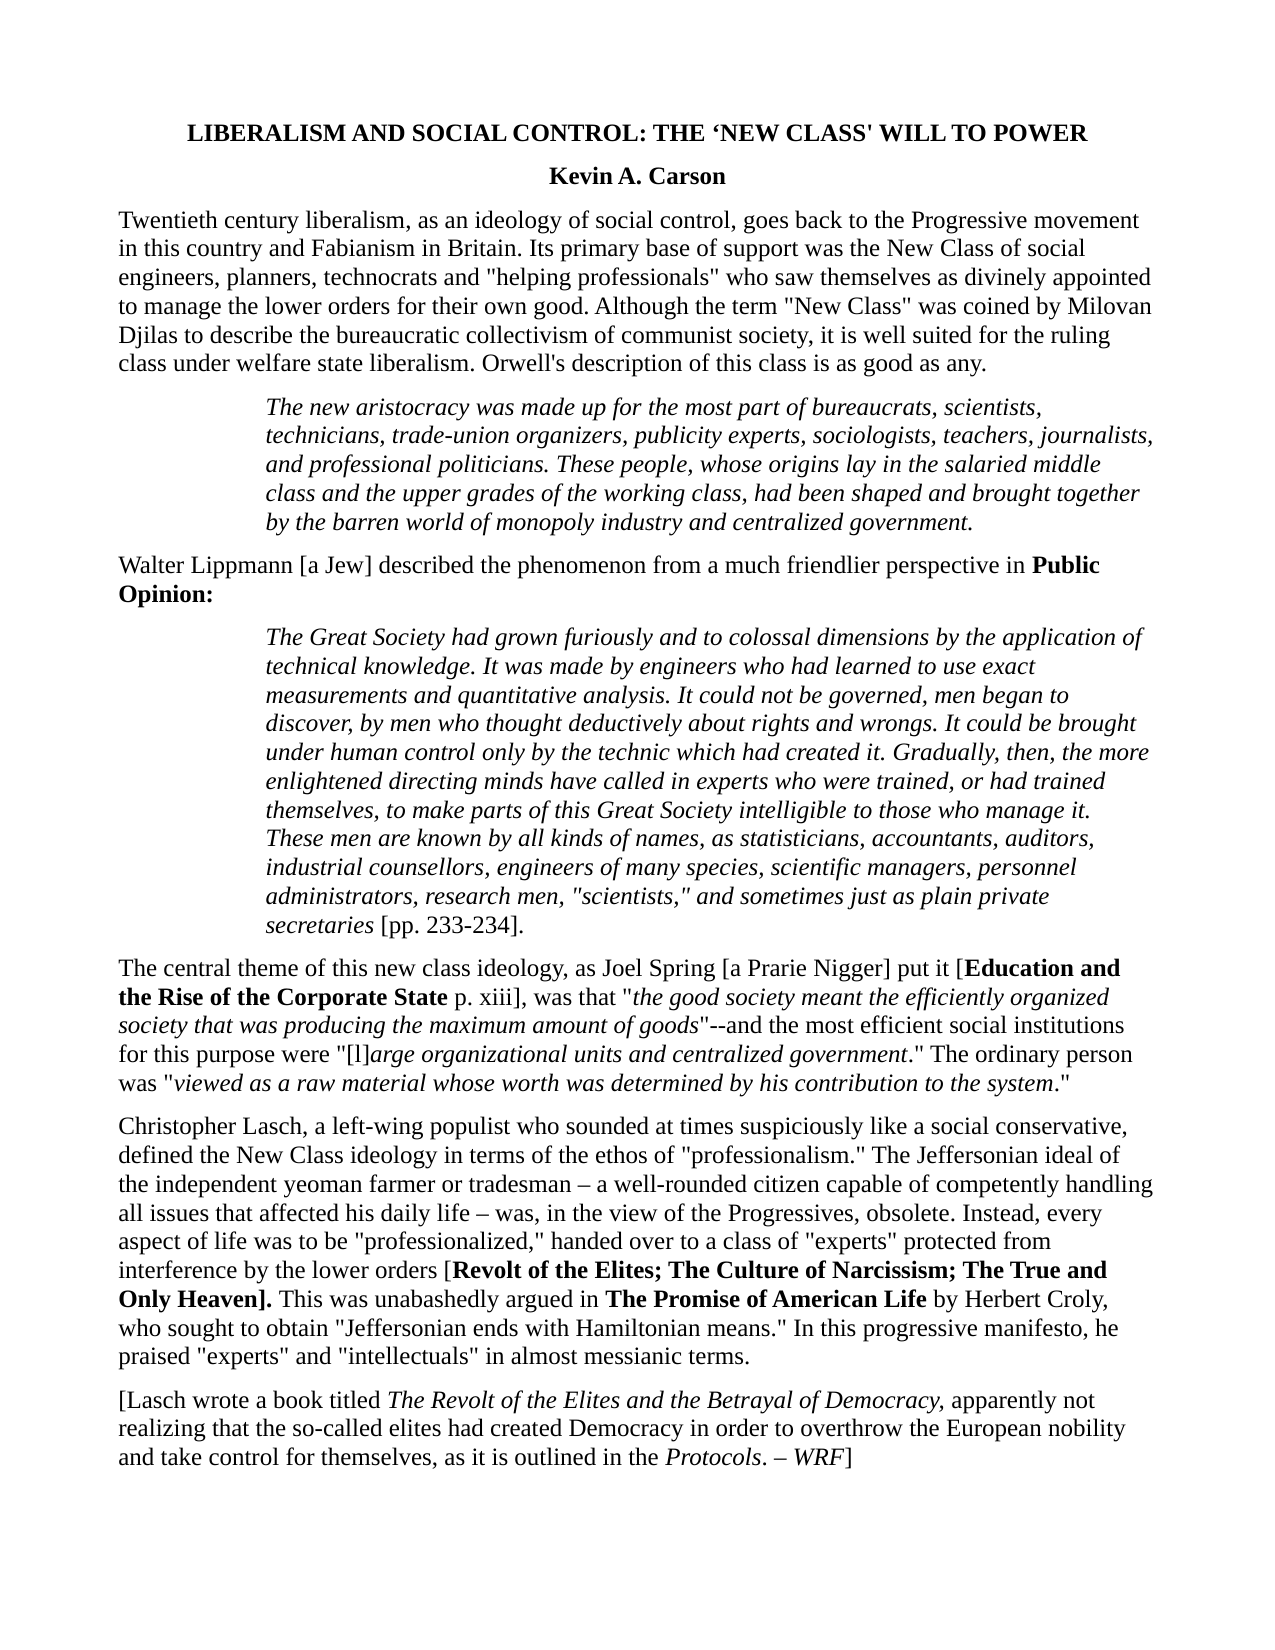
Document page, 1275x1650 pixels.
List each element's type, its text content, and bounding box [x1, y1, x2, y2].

text The central theme of this new class ideology, as Joel Spring [a Prarie Nigger] put it [Education and the Rise of the Corporate State p. xiii], was that "the good society meant the efficiently organized society that was producing the maximum amount of goods"--and the most efficient social institutions for this purpose were "[l]arge organizational units and centralized government." The ordinary person was "viewed as a raw material whose worth was determined by his contribution to the system." [118, 953, 1157, 1097]
list The new aristocracy was made up for the most part of bureaucrats, scientists, technicians, trade-union organizers, publicity experts, sociologists, teachers, journalists, and professional politicians. These people, whose origins lay in the salaried middle class and the upper grades of the working class, had been shaped and brought together by the barren world of monopoly industry and centralized government. [236, 392, 1157, 536]
text Kevin A. Carson [118, 161, 1157, 190]
list The Great Society had grown furiously and to colossal dimensions by the application of technical knowledge. It was made by engineers who had learned to use exact measurements and quantitative analysis. It could not be governed, men began to discover, by men who thought deductively about rights and wrongs. It could be brought under human control only by the technic which had created it. Gradually, then, the more enlightened directing minds have called in experts who were trained, or had trained themselves, to make parts of this Great Society intelligible to those who manage it. These men are known by all kinds of names, as statisticians, accountants, auditors, industrial counsellors, engineers of many species, scientific managers, personnel administrators, research men, "scientists," and sometimes just as plain private secretaries [pp. 233-234]. [236, 622, 1157, 938]
text Christopher Lasch, a left-wing populist who sounded at times suspiciously like a social conservative, defined the New Class ideology in terms of the ethos of "professionalism." The Jeffersonian ideal of the independent yeoman farmer or tradesman – a well-rounded citizen capable of competently handling all issues that affected his daily life – was, in the view of the Progressives, obsolete. Instead, every aspect of life was to be "professionalized," handed over to a class of "experts" protected from interference by the lower orders [Revolt of the Elites; The Culture of Narcissism; The True and Only Heaven]. This was unabashedly argued in The Promise of American Life by Herbert Croly, who sought to obtain "Jeffersonian ends with Hamiltonian means." In this progressive manifesto, he praised "experts" and "intellectuals" in almost messianic terms. [118, 1111, 1157, 1370]
text Walter Lippmann [a Jew] described the phenomenon from a much friendlier perspective in Public Opinion: [118, 550, 1157, 608]
text Twentieth century liberalism, as an ideology of social control, goes back to the Progressive movement in this country and Fabianism in Britain. Its primary base of support was the New Class of social engineers, planners, technocrats and "helping professionals" who saw themselves as divinely appointed to manage the lower orders for their own good. Although the term "New Class" was coined by Milovan Djilas to describe the bureaucratic collectivism of communist society, it is well suited for the ruling class under welfare state liberalism. Orwell's description of this class is as good as any. [118, 205, 1157, 377]
text LIBERALISM AND SOCIAL CONTROL: THE ‘NEW CLASS' WILL TO POWER [118, 118, 1157, 147]
text [Lasch wrote a book titled The Revolt of the Elites and the Betrayal of Democracy, apparently not realizing that the so-called elites had created Democracy in order to overthrow the European nobility and take control for themselves, as it is outlined in the Protocols. – WRF] [118, 1385, 1157, 1471]
